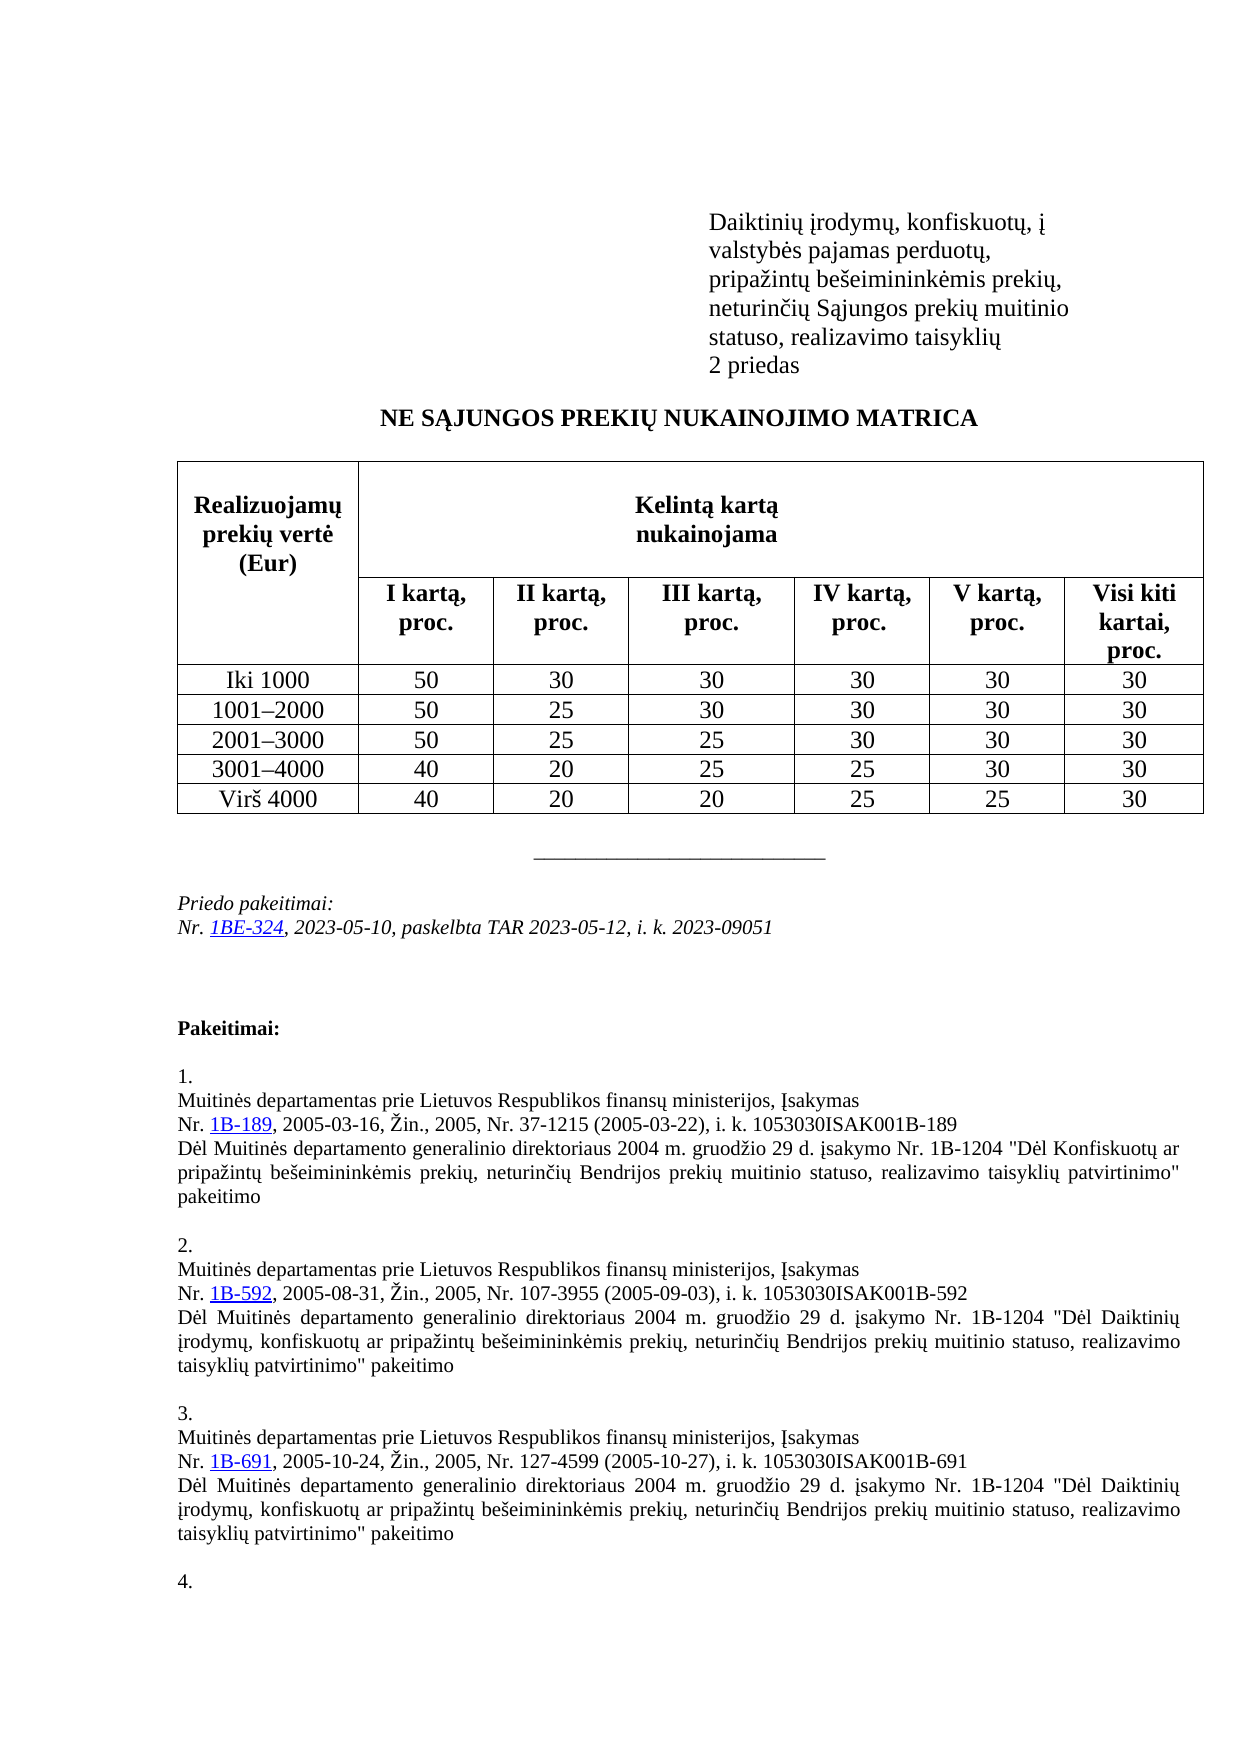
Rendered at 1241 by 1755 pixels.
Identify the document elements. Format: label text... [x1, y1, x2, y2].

table_cell [178, 577, 358, 664]
table_header Kelintą kartą nukainojama [629, 462, 794, 577]
table_cell 20 [629, 784, 794, 813]
table_cell 30 [930, 755, 1064, 783]
table_cell Iki 1000 [178, 665, 358, 694]
table_cell 30 [795, 665, 929, 694]
table_cell 20 [494, 784, 628, 813]
text Dėl Muitinės departamento generalinio direktoriaus 2004 m. gruodžio 29 d. įsakymo Nr. 1B-1204 "Dėl Daiktinių įrodymų, konfiskuotų ar pripažintų bešeimininkėmis prekių, neturinčių Bendrijos prekių muitinio statuso, realizavimo taisyklių patvirtinimo" pakeitimo [177, 1305, 1181, 1377]
table_cell 25 [795, 784, 929, 813]
table_cell 30 [930, 725, 1064, 753]
table_cell 30 [930, 665, 1064, 694]
table_header [494, 462, 629, 577]
table_cell I kartą, proc. [359, 578, 493, 664]
table_cell 40 [359, 755, 493, 783]
table_cell 30 [629, 695, 794, 724]
text Nr. 1BE-324, 2023-05-10, paskelbta TAR 2023-05-12, i. k. 2023-09051 [177, 915, 1181, 939]
text ____________________________ [177, 838, 1181, 862]
table_cell 30 [629, 665, 794, 694]
table_cell 3001–4000 [178, 755, 358, 783]
text NE SĄJUNGOS PREKIŲ NUKAINOJIMO MATRICA [177, 403, 1181, 432]
table_cell 25 [930, 784, 1064, 813]
table_header [359, 462, 493, 577]
text Pakeitimai: [177, 1016, 1181, 1040]
table_cell 30 [930, 695, 1064, 724]
text pripažintų bešeimininkėmis prekių, [177, 264, 1181, 293]
text Daiktinių įrodymų, konfiskuotų, į [177, 207, 1181, 235]
table_cell 30 [1065, 695, 1203, 724]
text valstybės pajamas perduotų, [177, 235, 1181, 264]
table_cell 30 [1065, 755, 1203, 783]
table_cell 25 [494, 695, 628, 724]
table_cell Virš 4000 [178, 784, 358, 813]
text 1. [177, 1064, 1181, 1088]
table_cell 30 [1065, 665, 1203, 694]
table_header [1065, 462, 1203, 577]
text statuso, realizavimo taisyklių [177, 322, 1181, 350]
table_cell 1001–2000 [178, 695, 358, 724]
table_cell 50 [359, 665, 493, 694]
table_cell 50 [359, 695, 493, 724]
text Muitinės departamentas prie Lietuvos Respublikos finansų ministerijos, Įsakymas [177, 1088, 1181, 1112]
text Nr. 1B-189, 2005-03-16, Žin., 2005, Nr. 37-1215 (2005-03-22), i. k. 1053030ISAK001B-189 [177, 1112, 1181, 1136]
table_cell 30 [795, 695, 929, 724]
table_cell 30 [1065, 784, 1203, 813]
table_cell 25 [494, 725, 628, 753]
table_cell IV kartą, proc. [795, 578, 929, 664]
table_header [795, 462, 930, 577]
table_cell 25 [629, 755, 794, 783]
table_cell 25 [795, 755, 929, 783]
table_cell III kartą, proc. [629, 578, 794, 664]
text Dėl Muitinės departamento generalinio direktoriaus 2004 m. gruodžio 29 d. įsakymo Nr. 1B-1204 "Dėl Konfiskuotų ar pripažintų bešeimininkėmis prekių, neturinčių Bendrijos prekių muitinio statuso, realizavimo taisyklių patvirtinimo" pakeitimo [177, 1136, 1181, 1208]
text 3. [177, 1401, 1181, 1425]
table_cell 2001–3000 [178, 725, 358, 753]
table_cell 30 [795, 725, 929, 753]
table_cell 25 [629, 725, 794, 753]
table_cell 30 [494, 665, 628, 694]
text Dėl Muitinės departamento generalinio direktoriaus 2004 m. gruodžio 29 d. įsakymo Nr. 1B-1204 "Dėl Daiktinių įrodymų, konfiskuotų ar pripažintų bešeimininkėmis prekių, neturinčių Bendrijos prekių muitinio statuso, realizavimo taisyklių patvirtinimo" pakeitimo [177, 1473, 1181, 1545]
table_cell 30 [1065, 725, 1203, 753]
text Nr. 1B-691, 2005-10-24, Žin., 2005, Nr. 127-4599 (2005-10-27), i. k. 1053030ISAK001B-691 [177, 1449, 1181, 1473]
table_cell V kartą, proc. [930, 578, 1064, 664]
text neturinčių Sąjungos prekių muitinio [177, 293, 1181, 322]
text Priedo pakeitimai: [177, 891, 1181, 915]
table_header Realizuojamų prekių vertė (Eur) [178, 462, 358, 577]
text 2 priedas [177, 350, 1181, 379]
text Nr. 1B-592, 2005-08-31, Žin., 2005, Nr. 107-3955 (2005-09-03), i. k. 1053030ISAK001B-592 [177, 1281, 1181, 1305]
text 2. [177, 1232, 1181, 1257]
text Muitinės departamentas prie Lietuvos Respublikos finansų ministerijos, Įsakymas [177, 1257, 1181, 1281]
text Muitinės departamentas prie Lietuvos Respublikos finansų ministerijos, Įsakymas [177, 1425, 1181, 1449]
table_cell Visi kiti kartai, proc. [1065, 578, 1203, 664]
table_cell II kartą, proc. [494, 578, 628, 664]
table_header [930, 462, 1065, 577]
table_cell 40 [359, 784, 493, 813]
table_cell 50 [359, 725, 493, 753]
text 4. [177, 1569, 1181, 1593]
table_cell 20 [494, 755, 628, 783]
